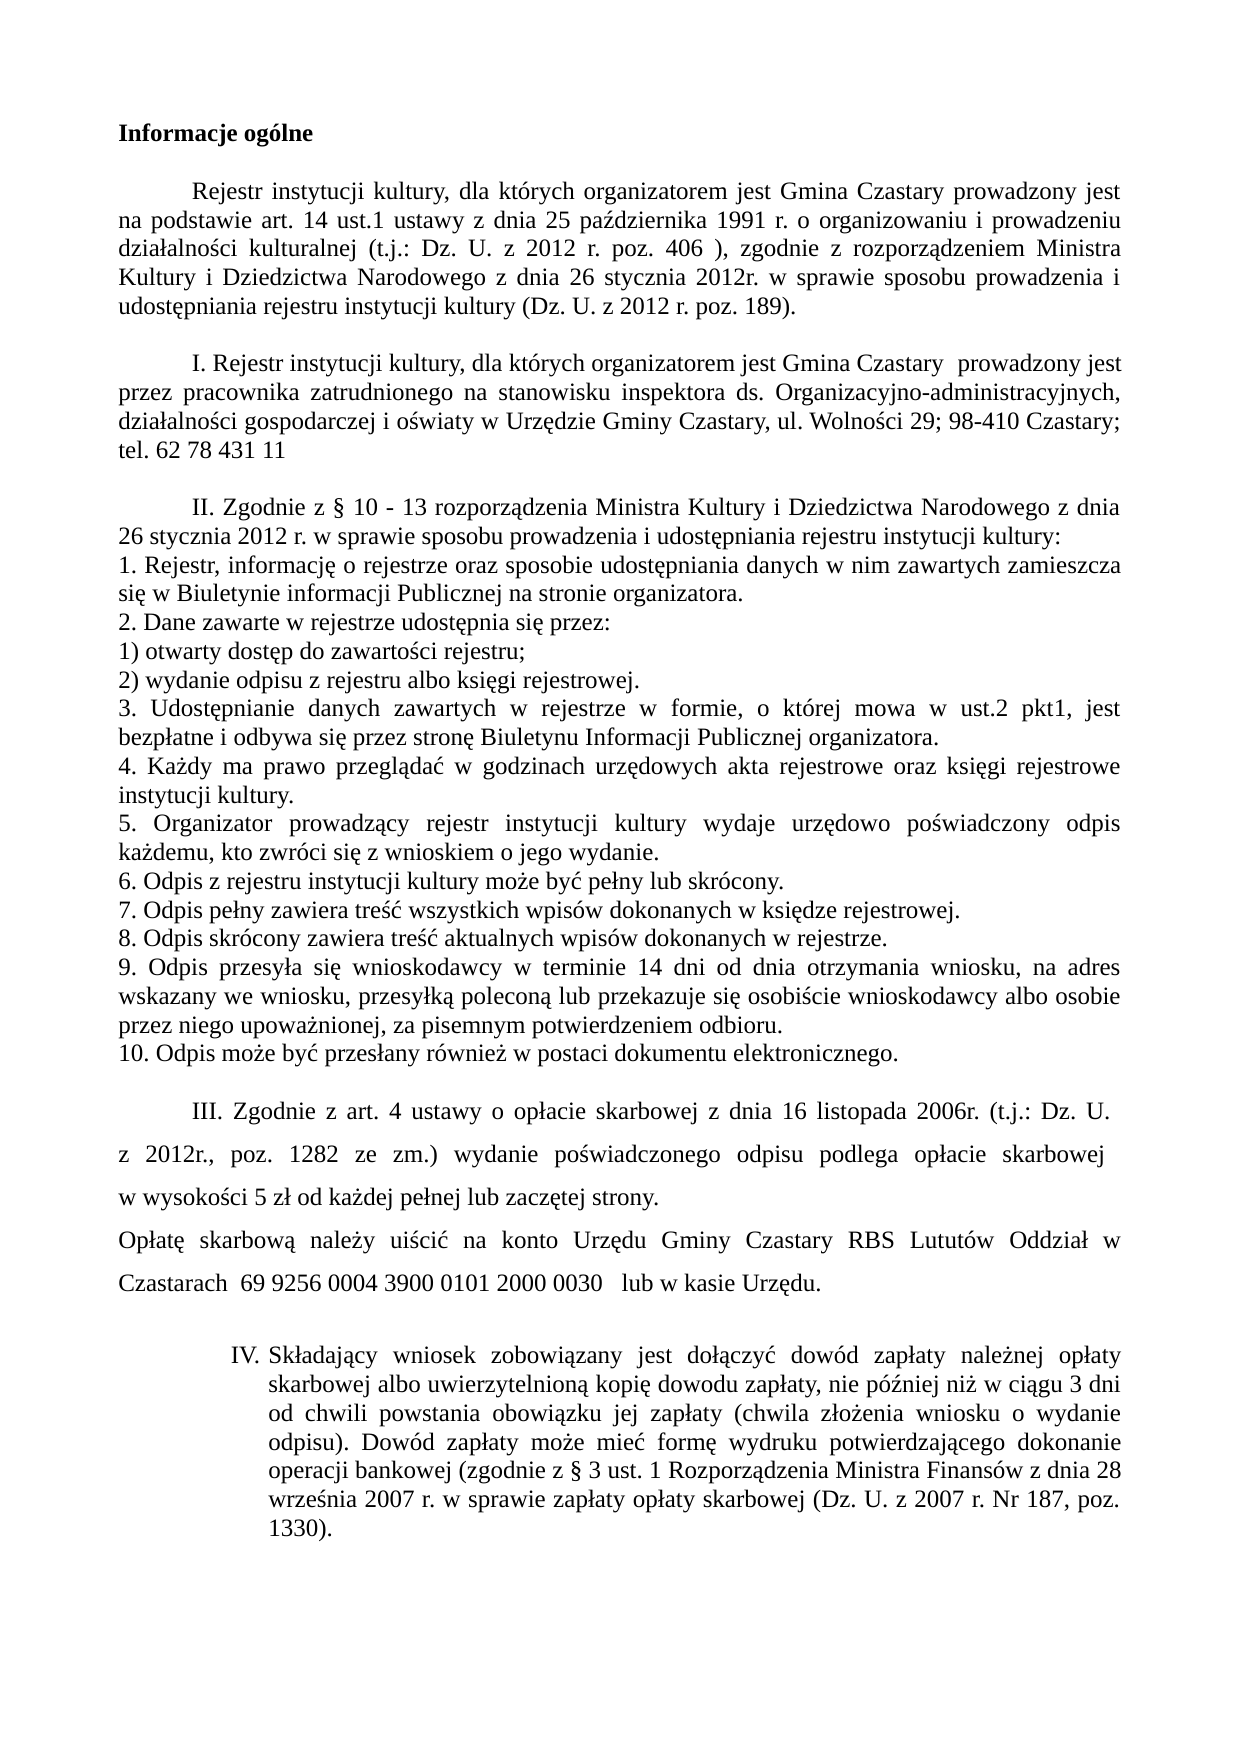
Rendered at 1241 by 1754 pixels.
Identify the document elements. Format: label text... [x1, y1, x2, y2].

text 3. Udostępnianie danych zawartych w rejestrze w formie, o której mowa w ust.2 pkt1, jest bezpłatne i odbywa się przez stronę Biuletynu Informacji Publicznej organizatora. [118, 693, 1122, 751]
text I. Rejestr instytucji kultury, dla których organizatorem jest Gmina Czastary prowadzony jest przez pracownika zatrudnionego na stanowisku inspektora ds. Organizacyjno-administracyjnych, działalności gospodarczej i oświaty w Urzędzie Gminy Czastary, ul. Wolności 29; 98-410 Czastary; tel. 62 78 431 11 [118, 320, 1122, 463]
text 7. Odpis pełny zawiera treść wszystkich wpisów dokonanych w księdze rejestrowej. [118, 895, 1122, 923]
text 5. Organizator prowadzący rejestr instytucji kultury wydaje urzędowo poświadczony odpis każdemu, kto zwróci się z wnioskiem o jego wydanie. [118, 808, 1122, 866]
text 1) otwarty dostęp do zawartości rejestru; [118, 636, 1122, 665]
text 2) wydanie odpisu z rejestru albo księgi rejestrowej. [118, 665, 1122, 693]
text Informacje ogólne [118, 118, 1122, 147]
text Opłatę skarbową należy uiścić na konto Urzędu Gminy Czastary RBS Lututów Oddział w Czastarach 69 9256 0004 3900 0101 2000 0030 lub w kasie Urzędu. [118, 1225, 1122, 1297]
text 9. Odpis przesyła się wnioskodawcy w terminie 14 dni od dnia otrzymania wniosku, na adres wskazany we wniosku, przesyłką poleconą lub przekazuje się osobiście wnioskodawcy albo osobie przez niego upoważnionej, za pisemnym potwierdzeniem odbioru. [118, 952, 1122, 1038]
text III. Zgodnie z art. 4 ustawy o opłacie skarbowej z dnia 16 listopada 2006r. (t.j.: Dz. U. z 2012r., poz. 1282 ze zm.) wydanie poświadczonego odpisu podlega opłacie skarbowej w wysokości 5 zł od każdej pełnej lub zaczętej strony. [118, 1096, 1122, 1211]
text 1. Rejestr, informację o rejestrze oraz sposobie udostępniania danych w nim zawartych zamieszcza się w Biuletynie informacji Publicznej na stronie organizatora. [118, 550, 1122, 607]
text 2. Dane zawarte w rejestrze udostępnia się przez: [118, 607, 1122, 636]
text 4. Każdy ma prawo przeglądać w godzinach urzędowych akta rejestrowe oraz księgi rejestrowe instytucji kultury. [118, 751, 1122, 808]
text 6. Odpis z rejestru instytucji kultury może być pełny lub skrócony. [118, 866, 1122, 895]
text 8. Odpis skrócony zawiera treść aktualnych wpisów dokonanych w rejestrze. [118, 923, 1122, 952]
text 10. Odpis może być przesłany również w postaci dokumentu elektronicznego. [118, 1038, 1122, 1067]
text Rejestr instytucji kultury, dla których organizatorem jest Gmina Czastary prowadzony jest na podstawie art. 14 ust.1 ustawy z dnia 25 października 1991 r. o organizowaniu i prowadzeniu działalności kulturalnej (t.j.: Dz. U. z 2012 r. poz. 406 ), zgodnie z rozporządzeniem Ministra Kultury i Dziedzictwa Narodowego z dnia 26 stycznia 2012r. w sprawie sposobu prowadzenia i udostępniania rejestru instytucji kultury (Dz. U. z 2012 r. poz. 189). [118, 176, 1122, 320]
text II. Zgodnie z § 10 - 13 rozporządzenia Ministra Kultury i Dziedzictwa Narodowego z dnia 26 stycznia 2012 r. w sprawie sposobu prowadzenia i udostępniania rejestru instytucji kultury: [118, 492, 1122, 550]
list Składający wniosek zobowiązany jest dołączyć dowód zapłaty należnej opłaty skarbowej albo uwierzytelnioną kopię dowodu zapłaty, nie później niż w ciągu 3 dni od chwili powstania obowiązku jej zapłaty (chwila złożenia wniosku o wydanie odpisu). Dowód zapłaty może mieć formę wydruku potwierdzającego dokonanie operacji bankowej (zgodnie z § 3 ust. 1 Rozporządzenia Ministra Finansów z dnia 28 września 2007 r. w sprawie zapłaty opłaty skarbowej (Dz. U. z 2007 r. Nr 187, poz. 1330). [231, 1340, 1122, 1542]
